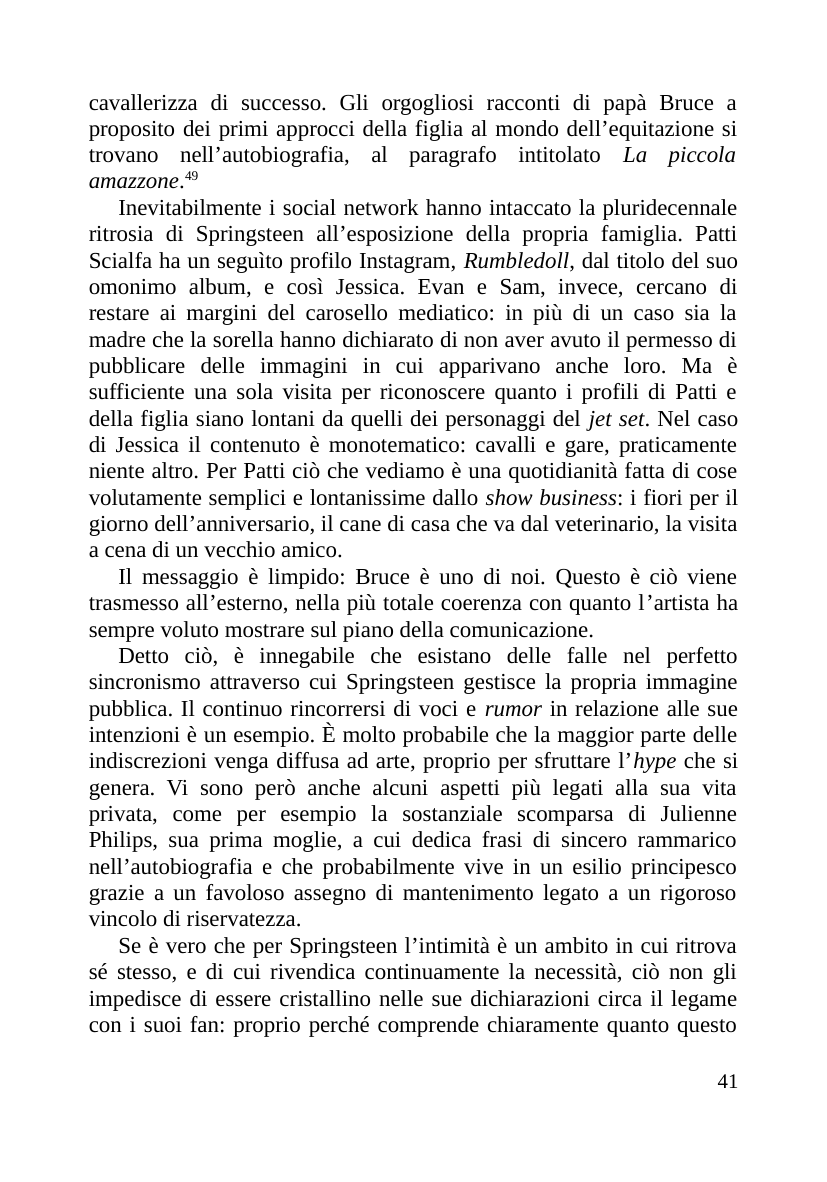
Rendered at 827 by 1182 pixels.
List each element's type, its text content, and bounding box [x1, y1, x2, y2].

text Il messaggio è limpido: Bruce è uno di noi. Questo è ciò viene trasmesso all’esterno, nella più totale coerenza con quanto l’artista ha sempre voluto mostrare sul piano della comunicazione. [88, 563, 738, 642]
text cavallerizza di successo. Gli orgogliosi racconti di papà Bruce a proposito dei primi approcci della figlia al mondo dell’equitazione si trovano nell’autobiografia, al paragrafo intitolato La piccola amazzone. [88, 88, 738, 194]
text Se è vero che per Springsteen l’intimità è un ambito in cui ritrova sé stesso, e di cui rivendica continuamente la necessità, ciò non gli impedisce di essere cristallino nelle sue dichiarazioni circa il legame con i suoi fan: proprio perché comprende chiaramente quanto questo [88, 932, 738, 1037]
text Detto ciò, è innegabile che esistano delle falle nel perfetto sincronismo attraverso cui Springsteen gestisce la propria immagine pubblica. Il continuo rincorrersi di voci e rumor in relazione alle sue intenzioni è un esempio. È molto probabile che la maggior parte delle indiscrezioni venga diffusa ad arte, proprio per sfruttare l’hype che si genera. Vi sono però anche alcuni aspetti più legati alla sua vita privata, come per esempio la sostanziale scomparsa di Julienne Philips, sua prima moglie, a cui dedica frasi di sincero rammarico nell’autobiografia e che probabilmente vive in un esilio principesco grazie a un favoloso assegno di mantenimento legato a un rigoroso vincolo di riservatezza. [88, 642, 738, 932]
text Inevitabilmente i social network hanno intaccato la pluridecennale ritrosia di Springsteen all’esposizione della propria famiglia. Patti Scialfa ha un seguìto profilo Instagram, Rumbledoll, dal titolo del suo omonimo album, e così Jessica. Evan e Sam, invece, cercano di restare ai margini del carosello mediatico: in più di un caso sia la madre che la sorella hanno dichiarato di non aver avuto il permesso di pubblicare delle immagini in cui apparivano anche loro. Ma è sufficiente una sola visita per riconoscere quanto i profili di Patti e della figlia siano lontani da quelli dei personaggi del jet set. Nel caso di Jessica il contenuto è monotematico: cavalli e gare, praticamente niente altro. Per Patti ciò che vediamo è una quotidianità fatta di cose volutamente semplici e lontanissime dallo show business: i fiori per il giorno dell’anniversario, il cane di casa che va dal veterinario, la visita a cena di un vecchio amico. [88, 194, 738, 563]
